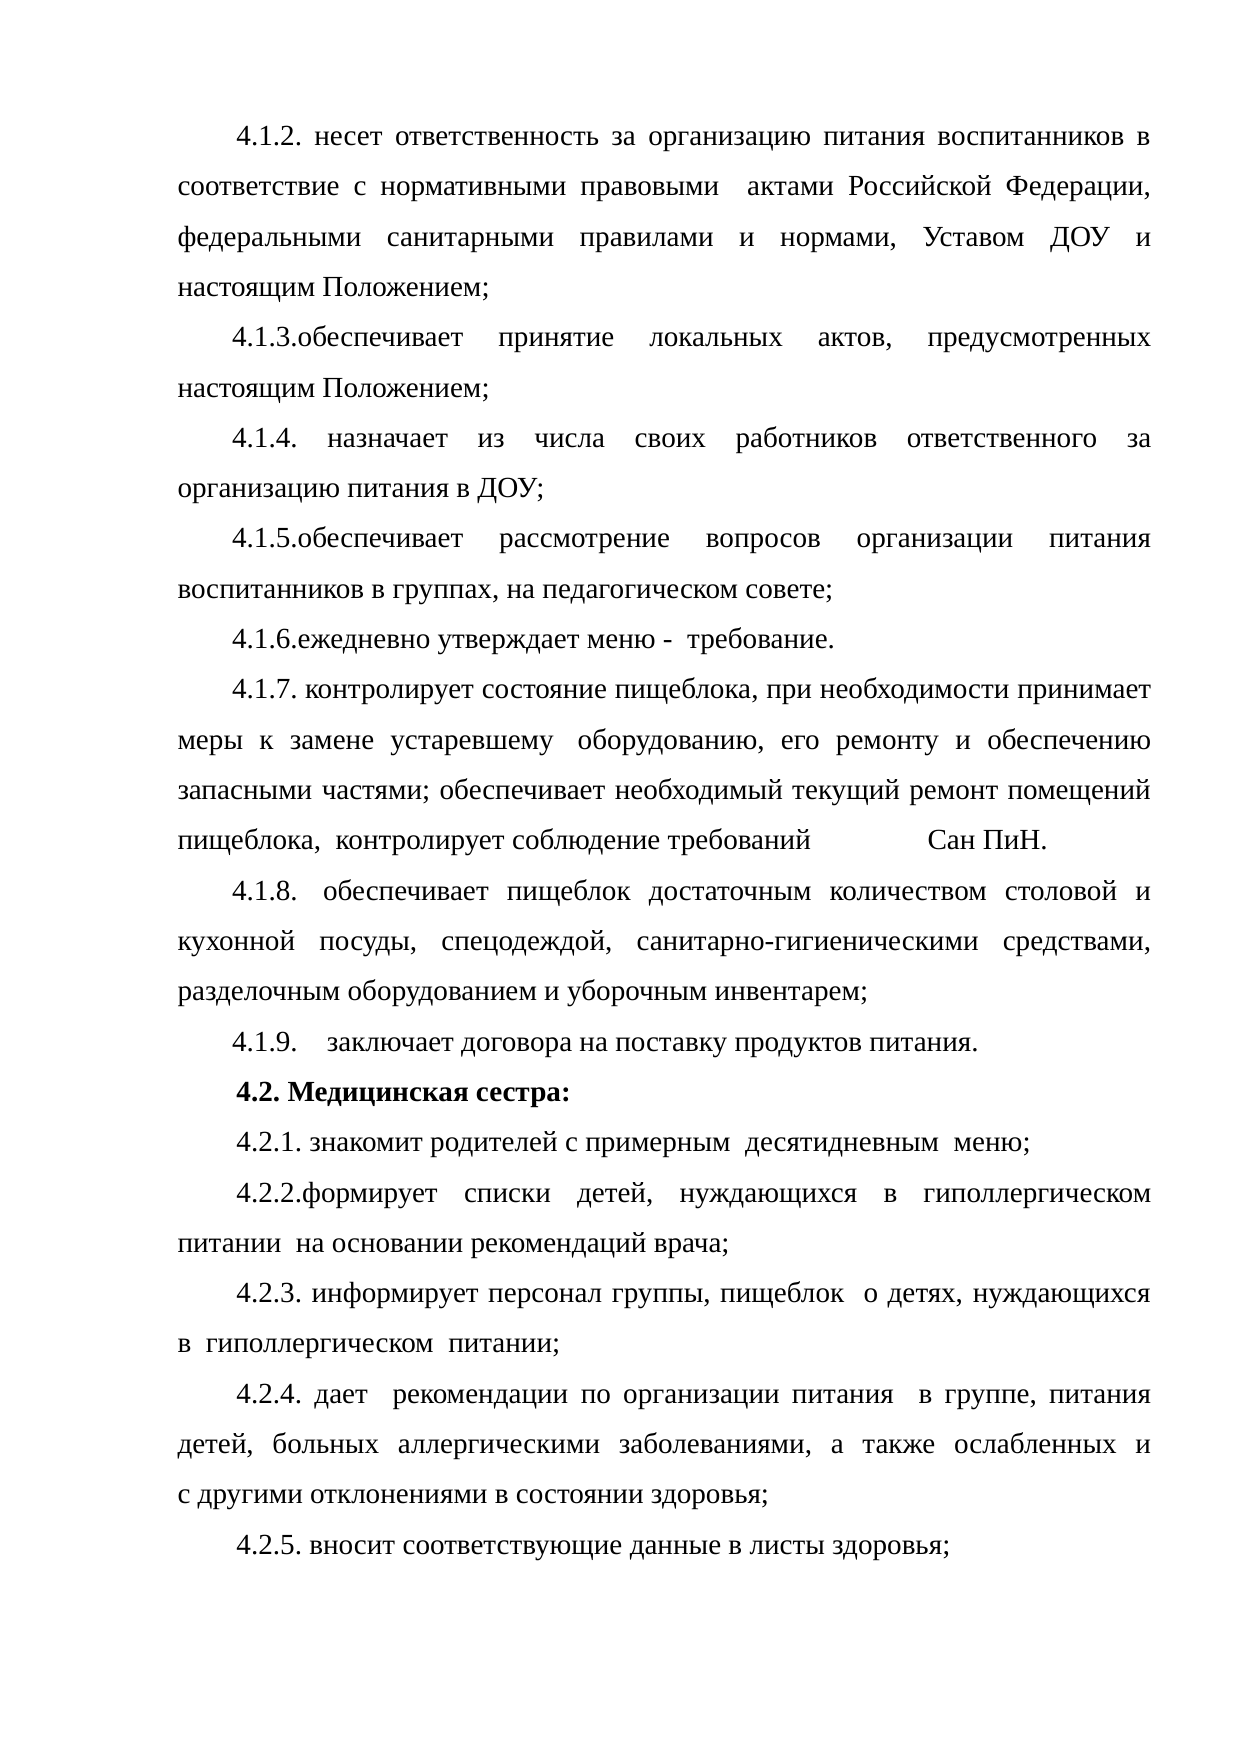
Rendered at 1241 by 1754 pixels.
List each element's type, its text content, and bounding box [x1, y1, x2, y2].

list 4.1.9. заключает договора на поставку продуктов питания. [177, 1024, 1152, 1057]
text 4.2.3. информирует персонал группы, пищеблок о детях, нуждающихся в гиполлергическом питании; [177, 1275, 1152, 1359]
list 4.1.3.обеспечивает принятие локальных актов, предусмотренных настоящим Положением; [177, 319, 1152, 403]
text 4.2.2.формирует списки детей, нуждающихся в гиполлергическом питании на основании рекомендаций врача; [177, 1175, 1152, 1258]
text 4.1.2. несет ответственность за организацию питания воспитанников в соответствие с нормативными правовыми актами Российской Федерации, федеральными санитарными правилами и нормами, Уставом ДОУ и настоящим Положением; [177, 118, 1152, 303]
text 4.1.4. назначает из числа своих работников ответственного за организацию питания в ДОУ; [177, 420, 1152, 504]
text 4.1.8. обеспечивает пищеблок достаточным количеством столовой и кухонной посуды, спецодеждой, санитарно-гигиеническими средствами, разделочным оборудованием и уборочным инвентарем; [177, 873, 1152, 1007]
text 4.2.4. дает рекомендации по организации питания в группе, питания детей, больных аллергическими заболеваниями, а также ослабленных и с другими отклонениями в состоянии здоровья; [177, 1376, 1152, 1510]
list 4.1.6.ежедневно утверждает меню - требование. [177, 621, 1152, 655]
list 4.1.7. контролирует состояние пищеблока, при необходимости принимает меры к замене устаревшему оборудованию, его ремонту и обеспечению запасными частями; обеспечивает необходимый текущий ремонт помещений пищеблока, контролирует соблюдение требований Сан ПиН. [177, 672, 1152, 856]
list 4.1.5.обеспечивает рассмотрение вопросов организации питания воспитанников в группах, на педагогическом совете; [177, 521, 1152, 604]
text 4.2. Медицинская сестра: [177, 1074, 1152, 1108]
text 4.2.1. знакомит родителей с примерным десятидневным меню; [177, 1124, 1152, 1158]
text 4.2.5. вносит соответствующие данные в листы здоровья; [177, 1527, 1152, 1560]
